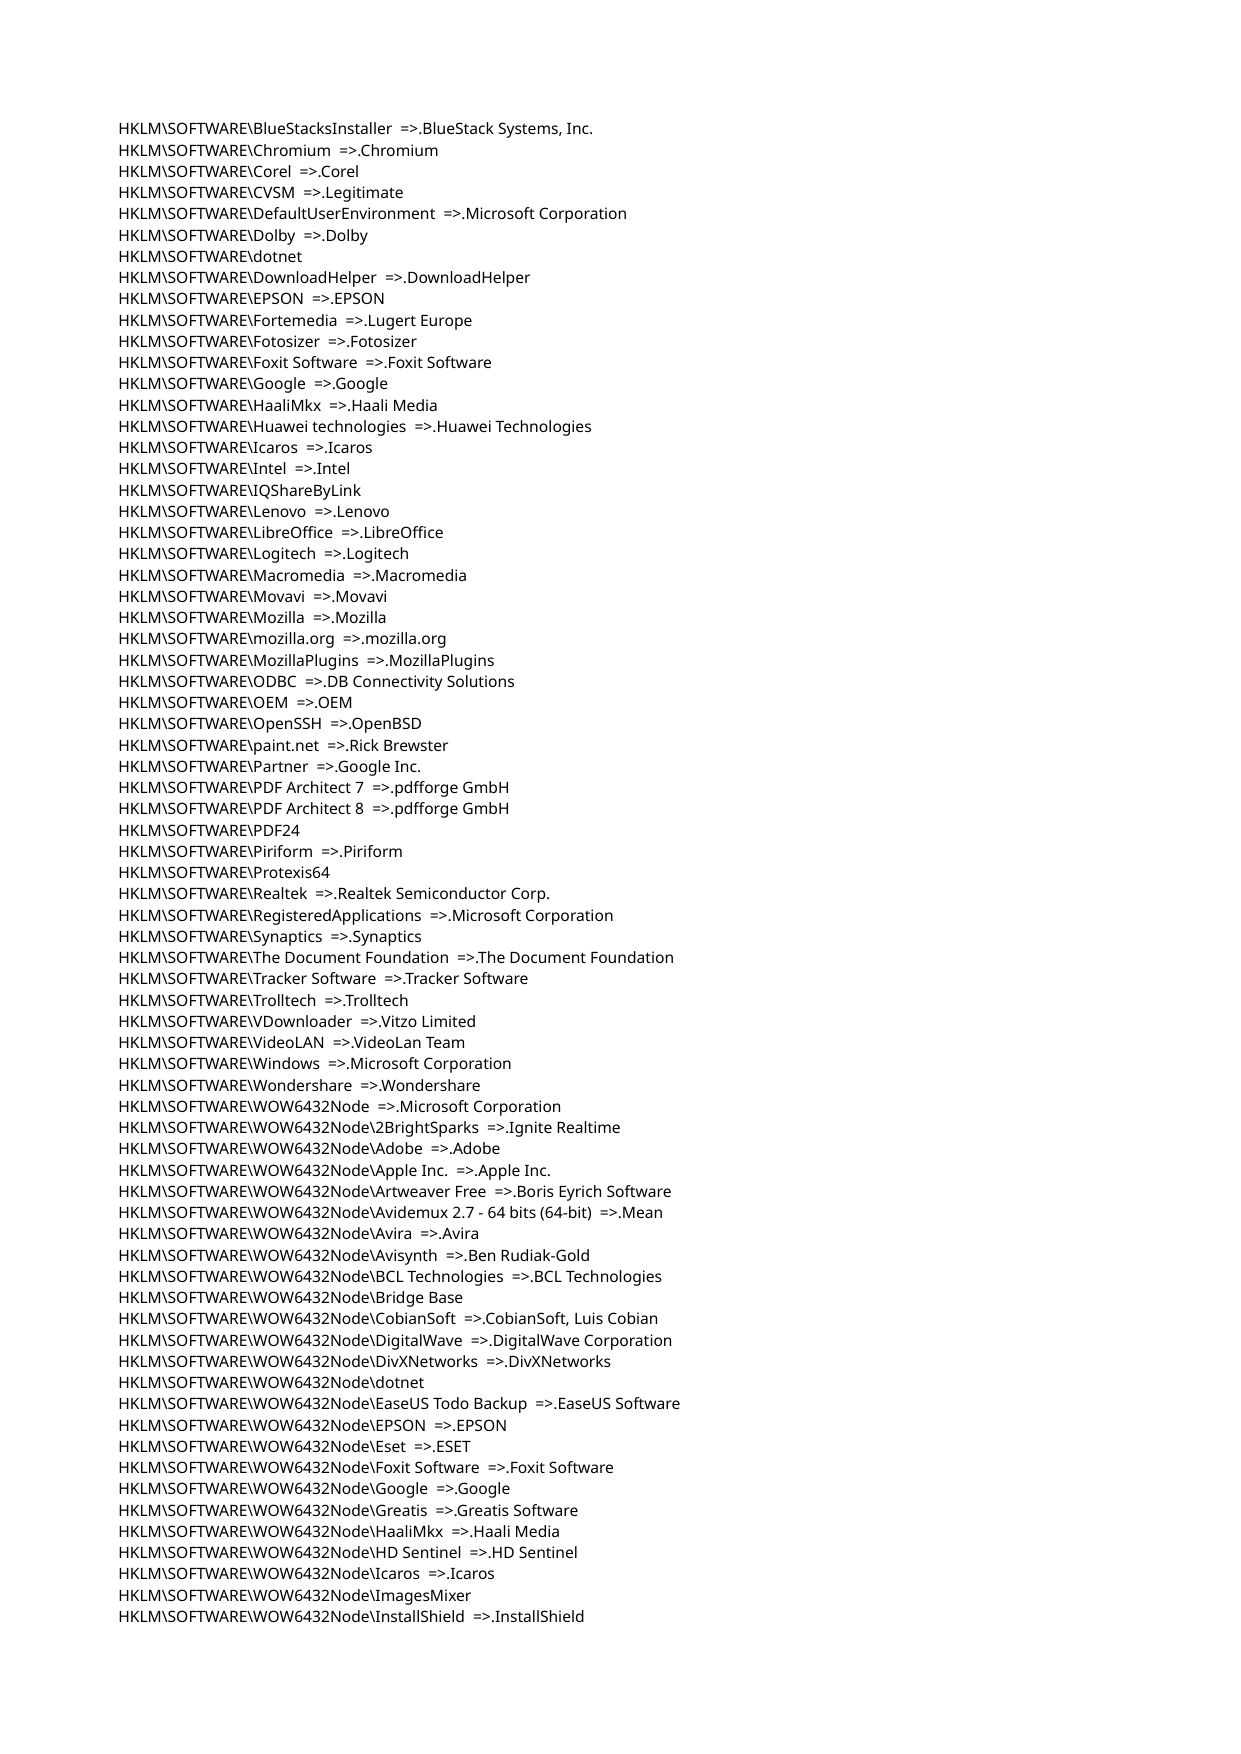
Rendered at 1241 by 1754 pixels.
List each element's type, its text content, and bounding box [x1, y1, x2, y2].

text HKLM\SOFTWARE\Dolby =>.Dolby [118, 224, 1122, 246]
text HKLM\SOFTWARE\PDF Architect 8 =>.pdfforge GmbH [118, 798, 1122, 819]
text HKLM\SOFTWARE\Fotosizer =>.Fotosizer [118, 331, 1122, 352]
text HKLM\SOFTWARE\WOW6432Node\Eset =>.ESET [118, 1436, 1122, 1457]
text HKLM\SOFTWARE\WOW6432Node\HD Sentinel =>.HD Sentinel [118, 1542, 1122, 1563]
text HKLM\SOFTWARE\WOW6432Node\BCL Technologies =>.BCL Technologies [118, 1266, 1122, 1287]
text HKLM\SOFTWARE\Tracker Software =>.Tracker Software [118, 968, 1122, 989]
text HKLM\SOFTWARE\Lenovo =>.Lenovo [118, 501, 1122, 522]
text HKLM\SOFTWARE\WOW6432Node\Greatis =>.Greatis Software [118, 1499, 1122, 1521]
text HKLM\SOFTWARE\HaaliMkx =>.Haali Media [118, 394, 1122, 416]
text HKLM\SOFTWARE\Piriform =>.Piriform [118, 841, 1122, 862]
text HKLM\SOFTWARE\Windows =>.Microsoft Corporation [118, 1053, 1122, 1074]
text HKLM\SOFTWARE\WOW6432Node\Icaros =>.Icaros [118, 1563, 1122, 1584]
text HKLM\SOFTWARE\BlueStacksInstaller =>.BlueStack Systems, Inc. [118, 118, 1122, 139]
text HKLM\SOFTWARE\Foxit Software =>.Foxit Software [118, 352, 1122, 373]
text HKLM\SOFTWARE\ODBC =>.DB Connectivity Solutions [118, 671, 1122, 692]
text HKLM\SOFTWARE\WOW6432Node\DivXNetworks =>.DivXNetworks [118, 1351, 1122, 1372]
text HKLM\SOFTWARE\WOW6432Node\Google =>.Google [118, 1478, 1122, 1499]
text HKLM\SOFTWARE\LibreOffice =>.LibreOffice [118, 522, 1122, 543]
text HKLM\SOFTWARE\VDownloader =>.Vitzo Limited [118, 1011, 1122, 1032]
text HKLM\SOFTWARE\PDF24 [118, 819, 1122, 841]
text HKLM\SOFTWARE\Google =>.Google [118, 373, 1122, 394]
text HKLM\SOFTWARE\WOW6432Node\dotnet [118, 1372, 1122, 1393]
text HKLM\SOFTWARE\WOW6432Node\EaseUS Todo Backup =>.EaseUS Software [118, 1393, 1122, 1414]
text HKLM\SOFTWARE\Movavi =>.Movavi [118, 586, 1122, 607]
text HKLM\SOFTWARE\paint.net =>.Rick Brewster [118, 734, 1122, 756]
text HKLM\SOFTWARE\WOW6432Node\EPSON =>.EPSON [118, 1414, 1122, 1436]
text HKLM\SOFTWARE\Intel =>.Intel [118, 458, 1122, 479]
text HKLM\SOFTWARE\CVSM =>.Legitimate [118, 182, 1122, 203]
text HKLM\SOFTWARE\WOW6432Node\Avira =>.Avira [118, 1223, 1122, 1244]
text HKLM\SOFTWARE\WOW6432Node\InstallShield =>.InstallShield [118, 1606, 1122, 1627]
text HKLM\SOFTWARE\Partner =>.Google Inc. [118, 756, 1122, 777]
text HKLM\SOFTWARE\Icaros =>.Icaros [118, 437, 1122, 458]
text HKLM\SOFTWARE\Chromium =>.Chromium [118, 139, 1122, 161]
text HKLM\SOFTWARE\WOW6432Node\Foxit Software =>.Foxit Software [118, 1457, 1122, 1478]
text HKLM\SOFTWARE\Realtek =>.Realtek Semiconductor Corp. [118, 883, 1122, 904]
text HKLM\SOFTWARE\Mozilla =>.Mozilla [118, 607, 1122, 628]
text HKLM\SOFTWARE\The Document Foundation =>.The Document Foundation [118, 947, 1122, 968]
text HKLM\SOFTWARE\Synaptics =>.Synaptics [118, 926, 1122, 947]
text HKLM\SOFTWARE\Huawei technologies =>.Huawei Technologies [118, 416, 1122, 437]
text HKLM\SOFTWARE\Wondershare =>.Wondershare [118, 1074, 1122, 1096]
text HKLM\SOFTWARE\WOW6432Node\CobianSoft =>.CobianSoft, Luis Cobian [118, 1308, 1122, 1329]
text HKLM\SOFTWARE\Protexis64 [118, 862, 1122, 883]
text HKLM\SOFTWARE\WOW6432Node =>.Microsoft Corporation [118, 1096, 1122, 1117]
text HKLM\SOFTWARE\WOW6432Node\2BrightSparks =>.Ignite Realtime [118, 1117, 1122, 1138]
text HKLM\SOFTWARE\dotnet [118, 246, 1122, 267]
text HKLM\SOFTWARE\WOW6432Node\ImagesMixer [118, 1584, 1122, 1606]
text HKLM\SOFTWARE\Fortemedia =>.Lugert Europe [118, 309, 1122, 331]
text HKLM\SOFTWARE\WOW6432Node\Adobe =>.Adobe [118, 1138, 1122, 1159]
text HKLM\SOFTWARE\Corel =>.Corel [118, 161, 1122, 182]
text HKLM\SOFTWARE\DownloadHelper =>.DownloadHelper [118, 267, 1122, 288]
text HKLM\SOFTWARE\VideoLAN =>.VideoLan Team [118, 1032, 1122, 1053]
text HKLM\SOFTWARE\WOW6432Node\Avisynth =>.Ben Rudiak-Gold [118, 1244, 1122, 1266]
text HKLM\SOFTWARE\PDF Architect 7 =>.pdfforge GmbH [118, 777, 1122, 798]
text HKLM\SOFTWARE\WOW6432Node\HaaliMkx =>.Haali Media [118, 1521, 1122, 1542]
text HKLM\SOFTWARE\WOW6432Node\Artweaver Free =>.Boris Eyrich Software [118, 1181, 1122, 1202]
text HKLM\SOFTWARE\WOW6432Node\DigitalWave =>.DigitalWave Corporation [118, 1329, 1122, 1351]
text HKLM\SOFTWARE\RegisteredApplications =>.Microsoft Corporation [118, 904, 1122, 926]
text HKLM\SOFTWARE\WOW6432Node\Avidemux 2.7 - 64 bits (64-bit) =>.Mean [118, 1202, 1122, 1223]
text HKLM\SOFTWARE\Trolltech =>.Trolltech [118, 989, 1122, 1011]
text HKLM\SOFTWARE\EPSON =>.EPSON [118, 288, 1122, 309]
text HKLM\SOFTWARE\IQShareByLink [118, 479, 1122, 501]
text HKLM\SOFTWARE\mozilla.org =>.mozilla.org [118, 628, 1122, 649]
text HKLM\SOFTWARE\Macromedia =>.Macromedia [118, 564, 1122, 586]
text HKLM\SOFTWARE\MozillaPlugins =>.MozillaPlugins [118, 649, 1122, 671]
text HKLM\SOFTWARE\WOW6432Node\Bridge Base [118, 1287, 1122, 1308]
text HKLM\SOFTWARE\WOW6432Node\Apple Inc. =>.Apple Inc. [118, 1159, 1122, 1181]
text HKLM\SOFTWARE\Logitech =>.Logitech [118, 543, 1122, 564]
text HKLM\SOFTWARE\OEM =>.OEM [118, 692, 1122, 713]
text HKLM\SOFTWARE\OpenSSH =>.OpenBSD [118, 713, 1122, 734]
text HKLM\SOFTWARE\DefaultUserEnvironment =>.Microsoft Corporation [118, 203, 1122, 224]
